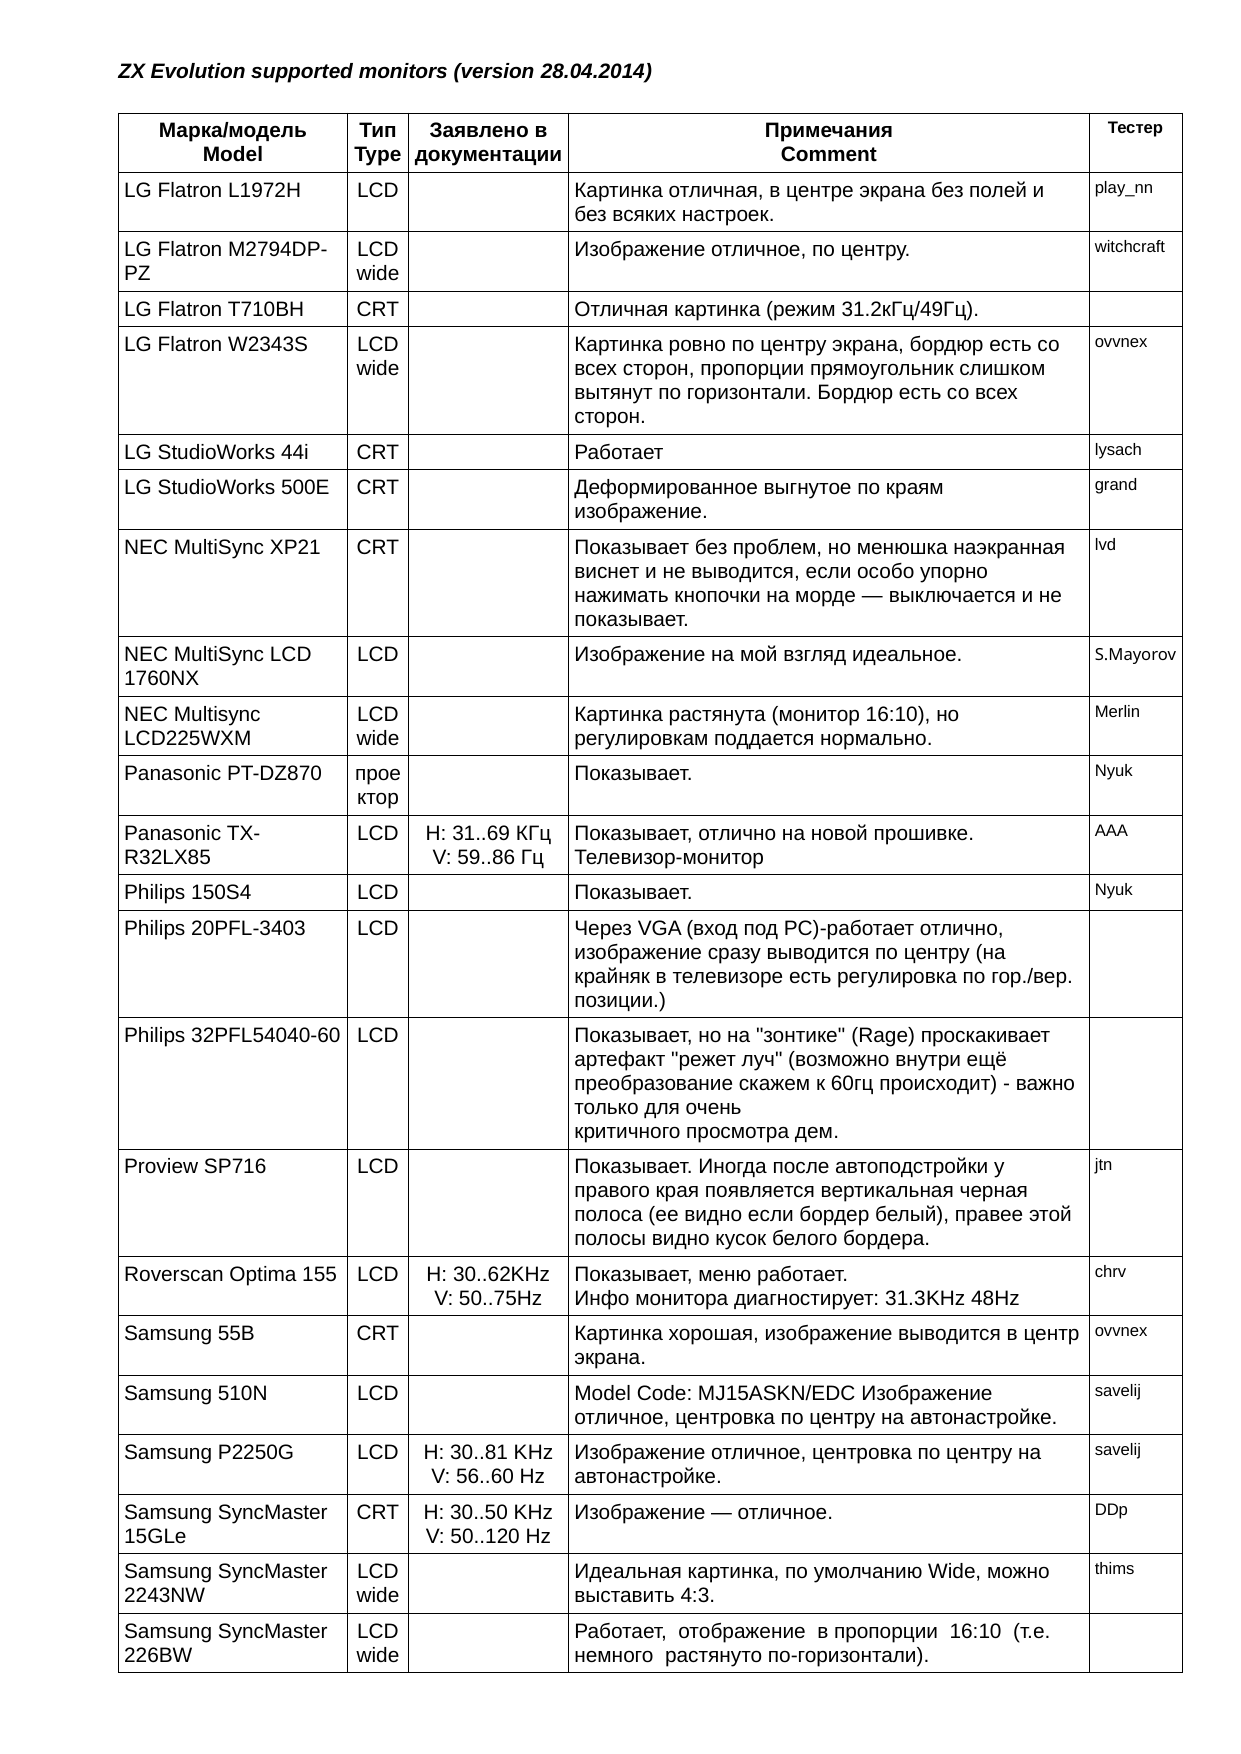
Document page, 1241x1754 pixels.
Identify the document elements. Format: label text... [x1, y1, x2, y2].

table_cell Деформированное выгнутое по краям изображение. [569, 470, 1089, 529]
table_cell [409, 292, 568, 326]
table_cell H: 30..50 KHz V: 50..120 Hz [409, 1495, 568, 1553]
table_cell [409, 470, 568, 529]
table_cell Philips 150S4 [119, 875, 347, 910]
table_cell Картинка ровно по центру экрана, бордюр есть со всех сторон, пропорции прямоугольник слишком вытянут по горизонтали. Бордюр есть со всех сторон. [569, 327, 1089, 434]
table_cell LCD [348, 816, 408, 874]
table_cell Nyuk [1090, 756, 1182, 815]
table_cell H: 30..81 KHz V: 56..60 Hz [409, 1435, 568, 1494]
table_cell Merlin [1090, 697, 1182, 755]
table_cell [409, 1614, 568, 1672]
table_cell LCD wide [348, 232, 408, 291]
table_cell Показывает. [569, 875, 1089, 910]
table_cell Philips 20PFL-3403 [119, 911, 347, 1017]
table_cell проектор [348, 756, 408, 815]
table_cell Показывает. Иногда после автоподстройки у правого края появляется вертикальная черная полоса (ее видно если бордер белый), правее этой полосы видно кусок белого бордера. [569, 1150, 1089, 1256]
table_cell DDp [1090, 1495, 1182, 1553]
table_cell grand [1090, 470, 1182, 529]
table_cell Через VGA (вход под PC)-работает отлично, изображение сразу выводится по центру (на крайняк в телевизоре есть регулировка по гор./вер. позиции.) [569, 911, 1089, 1017]
table_cell Показывает, но на "зонтике" (Rage) проскакивает артефакт "режет луч" (возможно внутри ещё преобразование скажем к 60гц происходит) - важно только для очень критичного просмотра дем. [569, 1018, 1089, 1148]
table_cell [409, 637, 568, 696]
table_cell [1090, 292, 1182, 326]
table_cell [409, 875, 568, 910]
table_header Примечания Comment [569, 114, 1089, 172]
table_cell CRT [348, 1316, 408, 1375]
table_cell LCD [348, 1018, 408, 1148]
table_cell Показывает без проблем, но менюшка наэкранная виснет и не выводится, если особо упорно нажимать кнопочки на морде — выключается и не показывает. [569, 530, 1089, 636]
table_cell [409, 1376, 568, 1434]
table_cell [409, 327, 568, 434]
table_cell LCD [348, 1376, 408, 1434]
table_cell Samsung P2250G [119, 1435, 347, 1494]
table_cell LCD [348, 1257, 408, 1315]
table_cell jtn [1090, 1150, 1182, 1256]
table_cell [1090, 911, 1182, 1017]
table_cell [1090, 1018, 1182, 1148]
table_cell Model Code: MJ15ASKN/EDC Изображение отличное, центровка по центру на автонастройке. [569, 1376, 1089, 1434]
table_cell LCD wide [348, 697, 408, 755]
table_cell Proview SP716 [119, 1150, 347, 1256]
table_cell lysach [1090, 435, 1182, 469]
table_cell NEC Multisync LCD225WXM [119, 697, 347, 755]
table_cell LCD [348, 173, 408, 231]
table_cell Изображение отличное, по центру. [569, 232, 1089, 291]
table_header Марка/модель Model [119, 114, 347, 172]
table_cell LCD [348, 637, 408, 696]
table_cell Работает, отображение в пропорции 16:10 (т.е. немного растянуто по-горизонтали). [569, 1614, 1089, 1672]
table_cell Картинка отличная, в центре экрана без полей и без всяких настроек. [569, 173, 1089, 231]
table_cell LG Flatron W2343S [119, 327, 347, 434]
table_cell [409, 232, 568, 291]
table_cell LG Flatron M2794DP-PZ [119, 232, 347, 291]
table_cell [409, 530, 568, 636]
table_cell CRT [348, 1495, 408, 1553]
table_cell [409, 435, 568, 469]
table_cell H: 31..69 КГц V: 59..86 Гц [409, 816, 568, 874]
table_cell Изображение отличное, центровка по центру на автонастройке. [569, 1435, 1089, 1494]
table_cell [1090, 1614, 1182, 1672]
table_cell Изображение — отличное. [569, 1495, 1089, 1553]
table_cell LCD wide [348, 1554, 408, 1613]
table_cell NEC MultiSync LCD 1760NX [119, 637, 347, 696]
table_cell LCD wide [348, 327, 408, 434]
table_cell savelij [1090, 1376, 1182, 1434]
table_cell LCD [348, 1150, 408, 1256]
table_cell [409, 1018, 568, 1148]
table_cell Samsung SyncMaster 226BW [119, 1614, 347, 1672]
table_cell LG Flatron L1972H [119, 173, 347, 231]
table_cell Картинка растянута (монитор 16:10), но регулировкам поддается нормально. [569, 697, 1089, 755]
table_cell Идеальная картинка, по умолчанию Wide, можно выставить 4:3. [569, 1554, 1089, 1613]
table_cell Panasonic TX-R32LX85 [119, 816, 347, 874]
table_cell Samsung SyncMaster 2243NW [119, 1554, 347, 1613]
table_cell [409, 1316, 568, 1375]
table_cell LCD [348, 1435, 408, 1494]
table_cell savelij [1090, 1435, 1182, 1494]
table_header Тип Type [348, 114, 408, 172]
table_cell LG StudioWorks 44i [119, 435, 347, 469]
table_cell CRT [348, 530, 408, 636]
table_cell [409, 756, 568, 815]
table_cell Картинка хорошая, изображение выводится в центр экрана. [569, 1316, 1089, 1375]
table_cell CRT [348, 470, 408, 529]
table_cell ovvnex [1090, 1316, 1182, 1375]
table_cell AAA [1090, 816, 1182, 874]
table_cell [409, 173, 568, 231]
table_cell Nyuk [1090, 875, 1182, 910]
table_cell ovvnex [1090, 327, 1182, 434]
table_cell Показывает, отлично на новой прошивке. Телевизор-монитор [569, 816, 1089, 874]
table_cell LCD [348, 875, 408, 910]
table_cell [409, 911, 568, 1017]
table_cell S.Mayorov [1090, 637, 1182, 696]
table_cell H: 30..62KHz V: 50..75Hz [409, 1257, 568, 1315]
table_cell thims [1090, 1554, 1182, 1613]
table_cell Samsung 55B [119, 1316, 347, 1375]
table_cell LCD wide [348, 1614, 408, 1672]
table_cell chrv [1090, 1257, 1182, 1315]
table_cell Показывает, меню работает. Инфо монитора диагностирует: 31.3KHz 48Hz [569, 1257, 1089, 1315]
table_cell [409, 1554, 568, 1613]
table_cell play_nn [1090, 173, 1182, 231]
table_cell Samsung 510N [119, 1376, 347, 1434]
table_cell LG StudioWorks 500E [119, 470, 347, 529]
table_cell CRT [348, 435, 408, 469]
table_cell lvd [1090, 530, 1182, 636]
table_cell Изображение на мой взгляд идеальное. [569, 637, 1089, 696]
table_cell Panasonic PT-DZ870 [119, 756, 347, 815]
table_cell Работает [569, 435, 1089, 469]
table_header Заявлено в документации [409, 114, 568, 172]
table_header Тестер [1090, 114, 1182, 172]
table_cell Отличная картинка (режим 31.2кГц/49Гц). [569, 292, 1089, 326]
table_cell LCD [348, 911, 408, 1017]
table_cell Philips 32PFL54040-60 [119, 1018, 347, 1148]
table_cell NEC MultiSync XP21 [119, 530, 347, 636]
table_cell [409, 697, 568, 755]
table_cell Показывает. [569, 756, 1089, 815]
table_cell Roverscan Optima 155 [119, 1257, 347, 1315]
table_cell LG Flatron T710BH [119, 292, 347, 326]
table_cell [409, 1150, 568, 1256]
table_cell witchcraft [1090, 232, 1182, 291]
table_cell Samsung SyncMaster 15GLe [119, 1495, 347, 1553]
table_cell CRT [348, 292, 408, 326]
